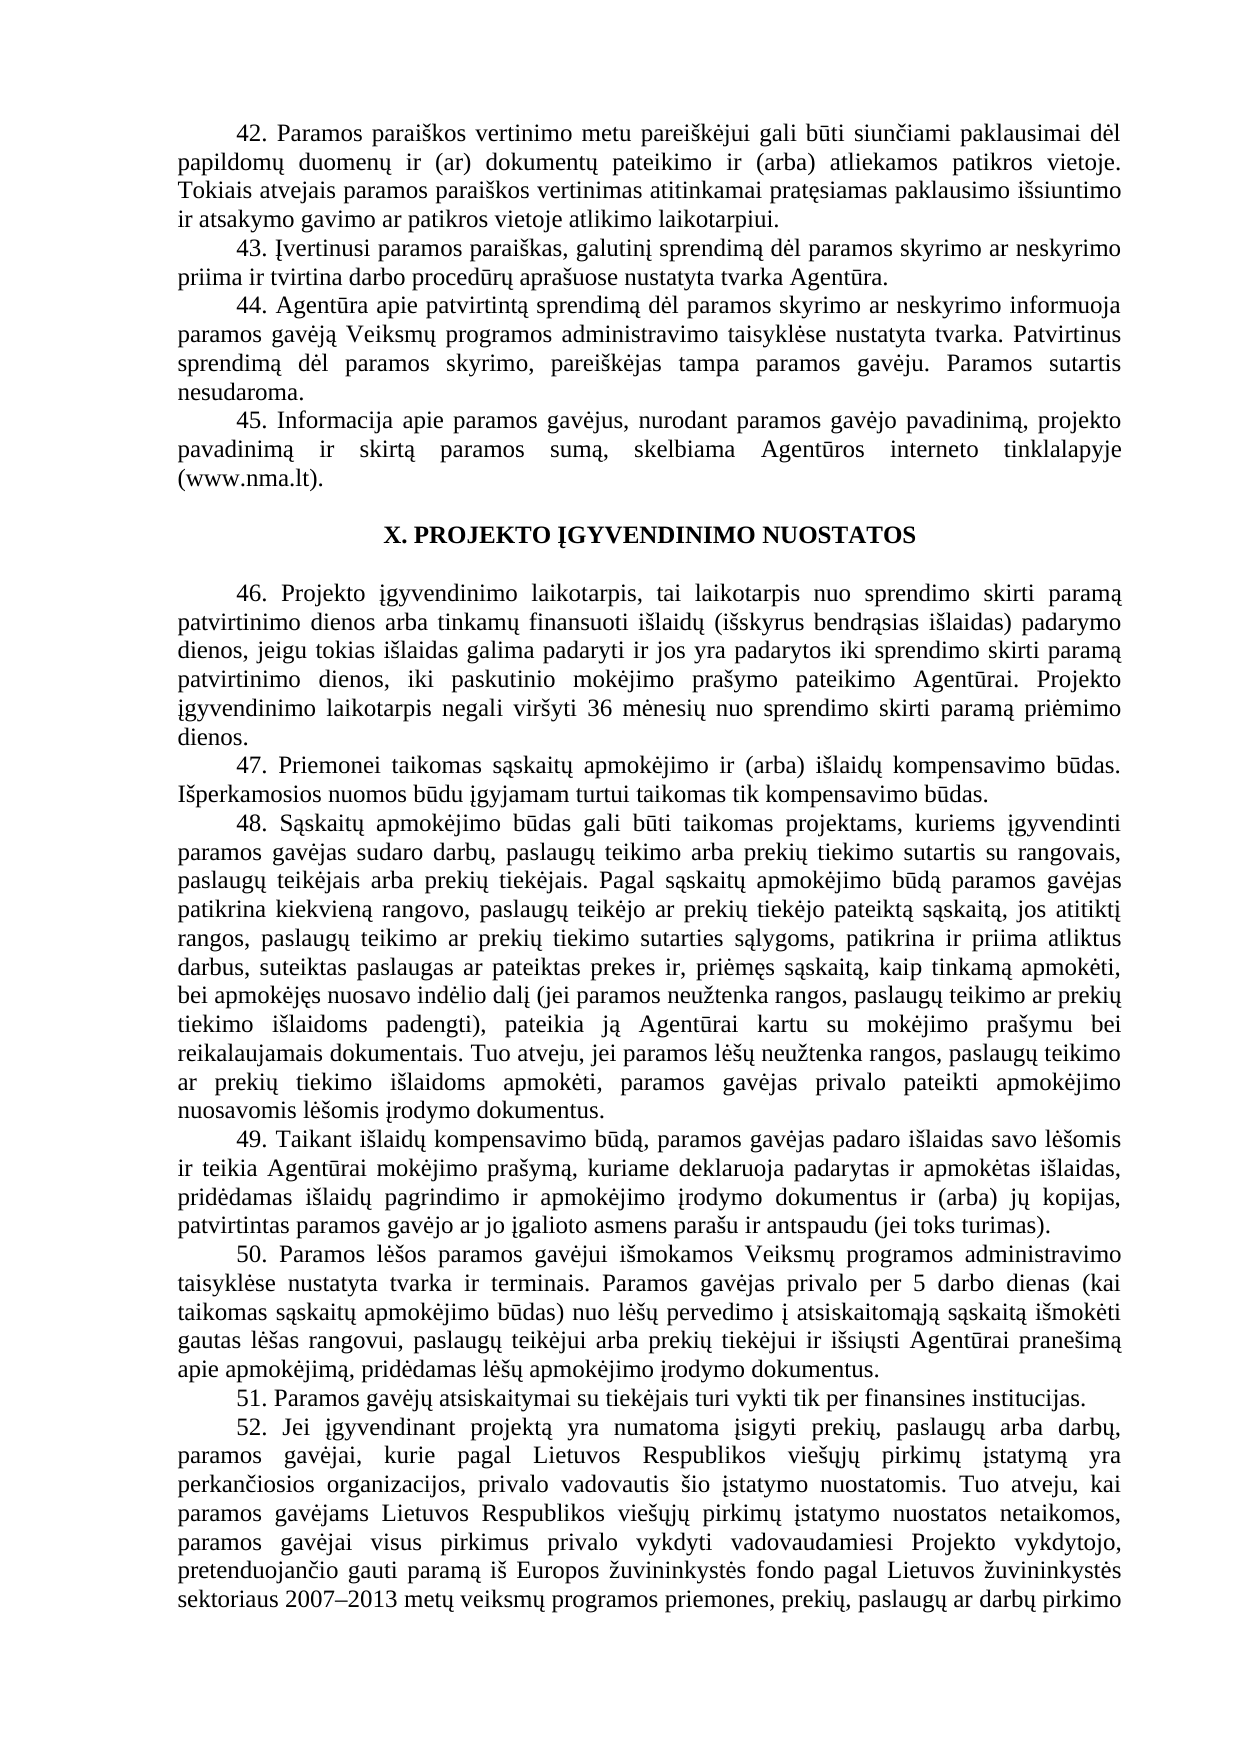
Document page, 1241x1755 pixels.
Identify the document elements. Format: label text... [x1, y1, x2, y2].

text 43. Įvertinusi paramos paraiškas, galutinį sprendimą dėl paramos skyrimo ar neskyrimo priima ir tvirtina darbo procedūrų aprašuose nustatyta tvarka Agentūra. [177, 233, 1122, 291]
text 47. Priemonei taikomas sąskaitų apmokėjimo ir (arba) išlaidų kompensavimo būdas. Išperkamosios nuomos būdu įgyjamam turtui taikomas tik kompensavimo būdas. [177, 751, 1122, 808]
text 52. Jei įgyvendinant projektą yra numatoma įsigyti prekių, paslaugų arba darbų, paramos gavėjai, kurie pagal Lietuvos Respublikos viešųjų pirkimų įstatymą yra perkančiosios organizacijos, privalo vadovautis šio įstatymo nuostatomis. Tuo atveju, kai paramos gavėjams Lietuvos Respublikos viešųjų pirkimų įstatymo nuostatos netaikomos, paramos gavėjai visus pirkimus privalo vykdyti vadovaudamiesi Projekto vykdytojo, pretenduojančio gauti paramą iš Europos žuvininkystės fondo pagal Lietuvos žuvininkystės sektoriaus 2007–2013 metų veiksmų programos priemones, prekių, paslaugų ar darbų pirkimo [177, 1412, 1122, 1613]
text 49. Taikant išlaidų kompensavimo būdą, paramos gavėjas padaro išlaidas savo lėšomis ir teikia Agentūrai mokėjimo prašymą, kuriame deklaruoja padarytas ir apmokėtas išlaidas, pridėdamas išlaidų pagrindimo ir apmokėjimo įrodymo dokumentus ir (arba) jų kopijas, patvirtintas paramos gavėjo ar jo įgalioto asmens parašu ir antspaudu (jei toks turimas). [177, 1124, 1122, 1239]
text 45. Informacija apie paramos gavėjus, nurodant paramos gavėjo pavadinimą, projekto pavadinimą ir skirtą paramos sumą, skelbiama Agentūros interneto tinklalapyje (www.nma.lt). [177, 406, 1122, 492]
text 50. Paramos lėšos paramos gavėjui išmokamos Veiksmų programos administravimo taisyklėse nustatyta tvarka ir terminais. Paramos gavėjas privalo per 5 darbo dienas (kai taikomas sąskaitų apmokėjimo būdas) nuo lėšų pervedimo į atsiskaitomąją sąskaitą išmokėti gautas lėšas rangovui, paslaugų teikėjui arba prekių tiekėjui ir išsiųsti Agentūrai pranešimą apie apmokėjimą, pridėdamas lėšų apmokėjimo įrodymo dokumentus. [177, 1239, 1122, 1383]
text 51. Paramos gavėjų atsiskaitymai su tiekėjais turi vykti tik per finansines institucijas. [177, 1383, 1122, 1412]
text 44. Agentūra apie patvirtintą sprendimą dėl paramos skyrimo ar neskyrimo informuoja paramos gavėją Veiksmų programos administravimo taisyklėse nustatyta tvarka. Patvirtinus sprendimą dėl paramos skyrimo, pareiškėjas tampa paramos gavėju. Paramos sutartis nesudaroma. [177, 291, 1122, 406]
text 46. Projekto įgyvendinimo laikotarpis, tai laikotarpis nuo sprendimo skirti paramą patvirtinimo dienos arba tinkamų finansuoti išlaidų (išskyrus bendrąsias išlaidas) padarymo dienos, jeigu tokias išlaidas galima padaryti ir jos yra padarytos iki sprendimo skirti paramą patvirtinimo dienos, iki paskutinio mokėjimo prašymo pateikimo Agentūrai. Projekto įgyvendinimo laikotarpis negali viršyti 36 mėnesių nuo sprendimo skirti paramą priėmimo dienos. [177, 578, 1122, 751]
text 48. Sąskaitų apmokėjimo būdas gali būti taikomas projektams, kuriems įgyvendinti paramos gavėjas sudaro darbų, paslaugų teikimo arba prekių tiekimo sutartis su rangovais, paslaugų teikėjais arba prekių tiekėjais. Pagal sąskaitų apmokėjimo būdą paramos gavėjas patikrina kiekvieną rangovo, paslaugų teikėjo ar prekių tiekėjo pateiktą sąskaitą, jos atitiktį rangos, paslaugų teikimo ar prekių tiekimo sutarties sąlygoms, patikrina ir priima atliktus darbus, suteiktas paslaugas ar pateiktas prekes ir, priėmęs sąskaitą, kaip tinkamą apmokėti, bei apmokėjęs nuosavo indėlio dalį (jei paramos neužtenka rangos, paslaugų teikimo ar prekių tiekimo išlaidoms padengti), pateikia ją Agentūrai kartu su mokėjimo prašymu bei reikalaujamais dokumentais. Tuo atveju, jei paramos lėšų neužtenka rangos, paslaugų teikimo ar prekių tiekimo išlaidoms apmokėti, paramos gavėjas privalo pateikti apmokėjimo nuosavomis lėšomis įrodymo dokumentus. [177, 808, 1122, 1124]
text X. PROJEKTO ĮGYVENDINIMO NUOSTATOS [177, 521, 1122, 549]
text 42. Paramos paraiškos vertinimo metu pareiškėjui gali būti siunčiami paklausimai dėl papildomų duomenų ir (ar) dokumentų pateikimo ir (arba) atliekamos patikros vietoje. Tokiais atvejais paramos paraiškos vertinimas atitinkamai pratęsiamas paklausimo išsiuntimo ir atsakymo gavimo ar patikros vietoje atlikimo laikotarpiui. [177, 118, 1122, 233]
